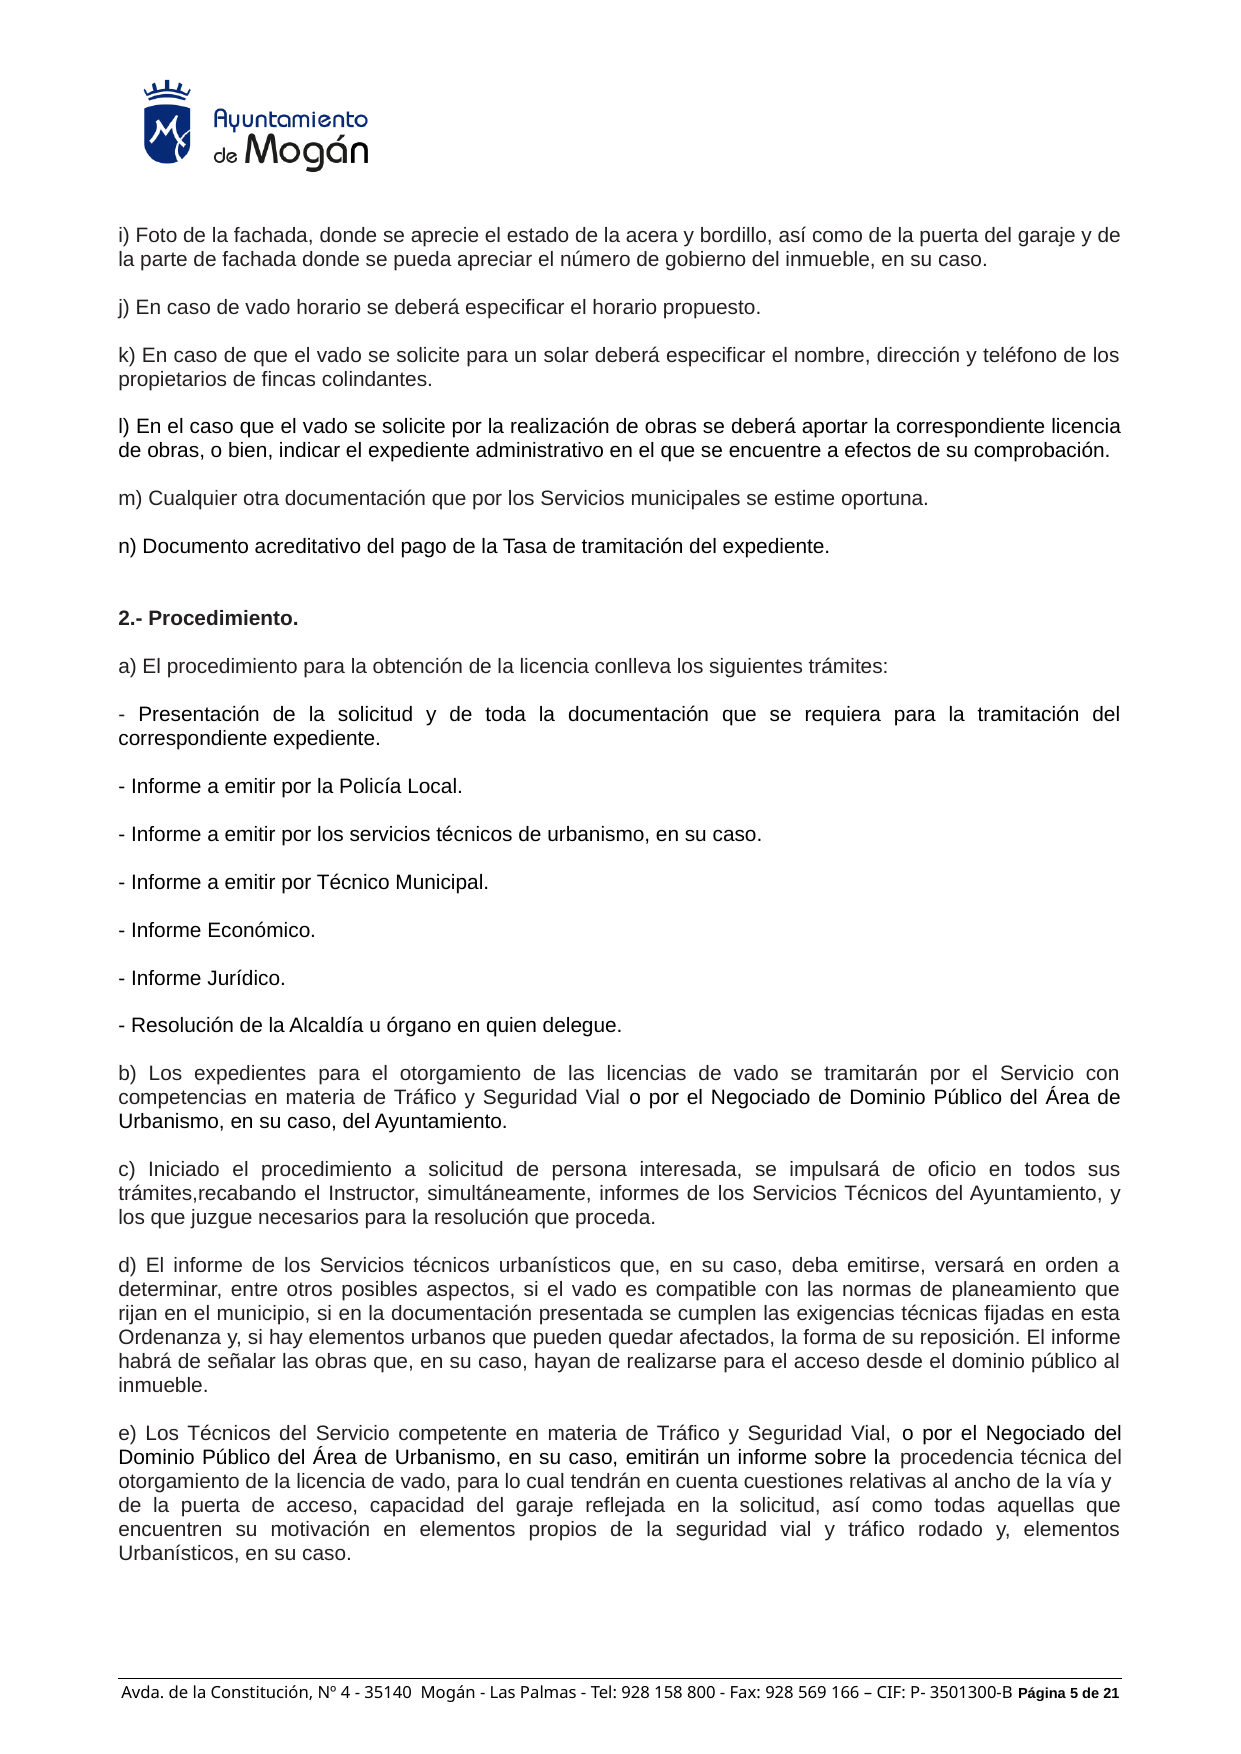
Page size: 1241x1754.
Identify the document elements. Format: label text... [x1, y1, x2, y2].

text - Informe a emitir por los servicios técnicos de urbanismo, en su caso. [118, 822, 1122, 846]
text n) Documento acreditativo del pago de la Tasa de tramitación del expediente. [118, 534, 1122, 558]
picture [129, 58, 385, 190]
text de la puerta de acceso, capacidad del garaje reflejada en la solicitud, así como todas aquellas que encuentren su motivación en elementos propios de la seguridad vial y tráfico rodado y, elementos Urbanísticos, en su caso. [118, 1492, 1122, 1564]
text - Informe a emitir por Técnico Municipal. [118, 869, 1122, 893]
text m) Cualquier otra documentación que por los Servicios municipales se estime oportuna. [118, 486, 1122, 510]
text c) Iniciado el procedimiento a solicitud de persona interesada, se impulsará de oficio en todos sus trámites,recabando el Instructor, simultáneamente, informes de los Servicios Técnicos del Ayuntamiento, y los que juzgue necesarios para la resolución que proceda. [118, 1157, 1122, 1229]
text k) En caso de que el vado se solicite para un solar deberá especificar el nombre, dirección y teléfono de los propietarios de fincas colindantes. [118, 342, 1122, 390]
text 2.- Procedimiento. [118, 606, 1122, 630]
text j) En caso de vado horario se deberá especificar el horario propuesto. [118, 294, 1122, 318]
text e) Los Técnicos del Servicio competente en materia de Tráfico y Seguridad Vial, o por el Negociado del Dominio Público del Área de Urbanismo, en su caso, emitirán un informe sobre la procedencia técnica del otorgamiento de la licencia de vado, para lo cual tendrán en cuenta cuestiones relativas al ancho de la vía y [118, 1421, 1122, 1492]
text la parte de fachada donde se pueda apreciar el número de gobierno del inmueble, en su caso. [118, 247, 1122, 271]
text - Informe Económico. [118, 917, 1122, 941]
text b) Los expedientes para el otorgamiento de las licencias de vado se tramitarán por el Servicio con competencias en materia de Tráfico y Seguridad Vial o por el Negociado de Dominio Público del Área de Urbanismo, en su caso, del Ayuntamiento. [118, 1061, 1122, 1133]
text - Informe a emitir por la Policía Local. [118, 774, 1122, 798]
text - Informe Jurídico. [118, 965, 1122, 989]
text l) En el caso que el vado se solicite por la realización de obras se deberá aportar la correspondiente licencia de obras, o bien, indicar el expediente administrativo en el que se encuentre a efectos de su comprobación. [118, 414, 1122, 462]
text i) Foto de la fachada, donde se aprecie el estado de la acera y bordillo, así como de la puerta del garaje y de [118, 223, 1122, 247]
text d) El informe de los Servicios técnicos urbanísticos que, en su caso, deba emitirse, versará en orden a determinar, entre otros posibles aspectos, si el vado es compatible con las normas de planeamiento que rijan en el municipio, si en la documentación presentada se cumplen las exigencias técnicas fijadas en esta Ordenanza y, si hay elementos urbanos que pueden quedar afectados, la forma de su reposición. El informe habrá de señalar las obras que, en su caso, hayan de realizarse para el acceso desde el dominio público al inmueble. [118, 1253, 1122, 1397]
text a) El procedimiento para la obtención de la licencia conlleva los siguientes trámites: [118, 654, 1122, 678]
text - Presentación de la solicitud y de toda la documentación que se requiera para la tramitación del correspondiente expediente. [118, 702, 1122, 750]
text - Resolución de la Alcaldía u órgano en quien delegue. [118, 1013, 1122, 1037]
